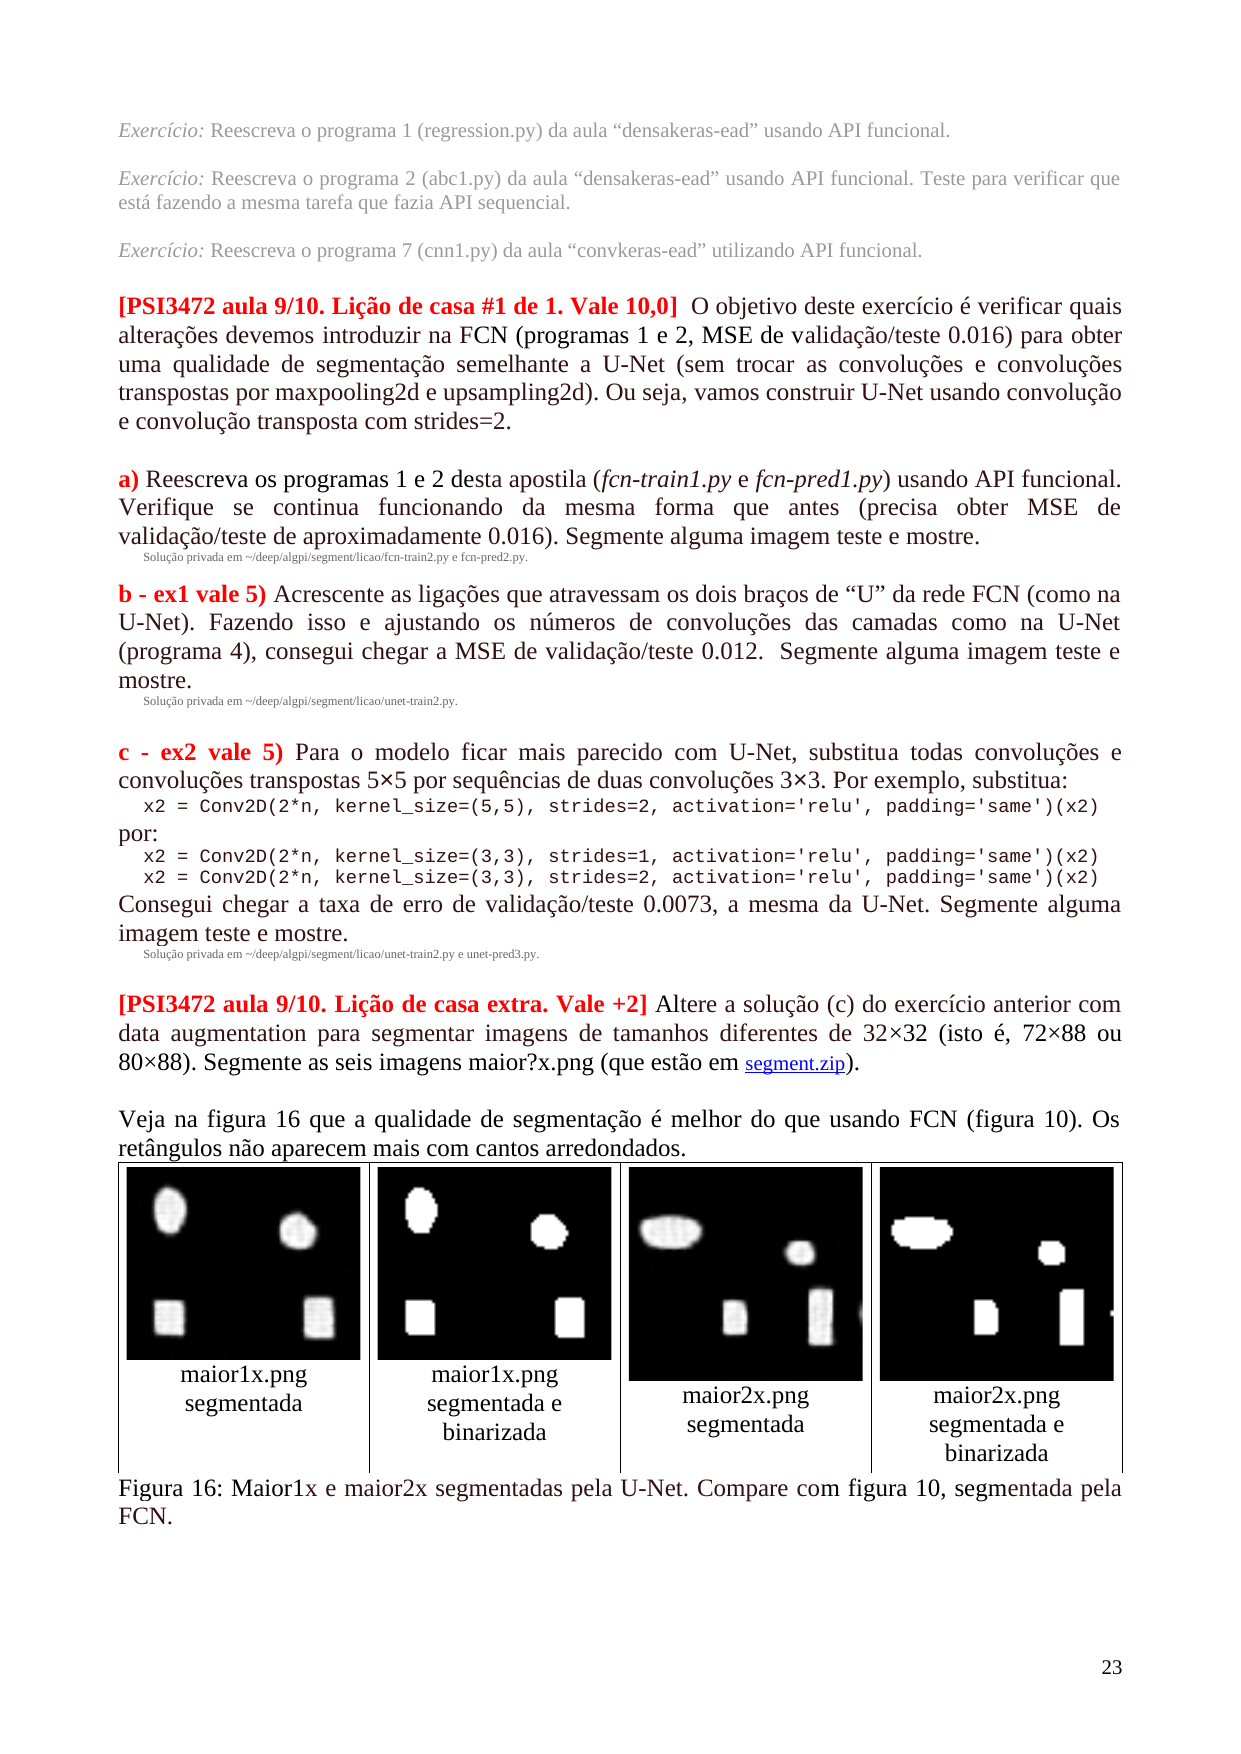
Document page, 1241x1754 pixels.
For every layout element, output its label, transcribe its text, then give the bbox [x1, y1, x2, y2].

picture [628, 1167, 863, 1381]
text [PSI3472 aula 9/10. Lição de casa extra. Vale +2] Altere a solução (c) do exercício anterior com data augmentation para segmentar imagens de tamanhos diferentes de 32×32 (isto é, 72×88 ou 80×88). Segmente as seis imagens maior?x.png (que estão em segment.zip). [118, 989, 1122, 1076]
text Exercício: Reescreva o programa 2 (abc1.py) da aula “densakeras-ead” usando API funcional. Teste para verificar que está fazendo a mesma tarefa que fazia API sequencial. [118, 166, 1122, 214]
text Solução privada em ~/deep/algpi/segment/licao/unet-train2.py. [118, 694, 1122, 708]
text Figura 16: Maior1x e maior2x segmentadas pela U-Net. Compare com figura 10, segmentada pela FCN. [118, 1474, 1122, 1530]
picture [377, 1167, 612, 1360]
text Exercício: Reescreva o programa 1 (regression.py) da aula “densakeras-ead” usando API funcional. [118, 118, 1122, 142]
text Consegui chegar a taxa de erro de validação/teste 0.0073, a mesma da U-Net. Segmente alguma imagem teste e mostre. [118, 889, 1122, 946]
picture [879, 1167, 1114, 1381]
text por: [118, 818, 1122, 846]
table_header maior1x.png segmentada e binarizada [370, 1163, 620, 1472]
text x2 = Conv2D(2*n, kernel_size=(3,3), strides=1, activation='relu', padding='same')(x2) [118, 846, 1122, 868]
text [PSI3472 aula 9/10. Lição de casa #1 de 1. Vale 10,0] O objetivo deste exercício é verificar quais alterações devemos introduzir na FCN (programas 1 e 2, MSE de validação/teste 0.016) para obter uma qualidade de segmentação semelhante a U-Net (sem trocar as convoluções e convoluções transpostas por maxpooling2d e upsampling2d). Ou seja, vamos construir U-Net usando convolução e convolução transposta com strides=2. [118, 291, 1122, 435]
text Solução privada em ~/deep/algpi/segment/licao/fcn-train2.py e fcn-pred2.py. [118, 550, 1122, 564]
text x2 = Conv2D(2*n, kernel_size=(3,3), strides=2, activation='relu', padding='same')(x2) [118, 868, 1122, 889]
table_header maior2x.png segmentada e binarizada [872, 1163, 1122, 1472]
text c - ex2 vale 5) Para o modelo ficar mais parecido com U-Net, substitua todas convoluções e convoluções transpostas 5×5 por sequências de duas convoluções 3×3. Por exemplo, substitua: [118, 737, 1122, 796]
text b - ex1 vale 5) Acrescente as ligações que atravessam os dois braços de “U” da rede FCN (como na U-Net). Fazendo isso e ajustando os números de convoluções das camadas como na U-Net (programa 4), consegui chegar a MSE de validação/teste 0.012. Segmente alguma imagem teste e mostre. [118, 579, 1122, 694]
table_header maior2x.png segmentada [621, 1163, 871, 1472]
text a) Reescreva os programas 1 e 2 desta apostila (fcn-train1.py e fcn-pred1.py) usando API funcional. Verifique se continua funcionando da mesma forma que antes (precisa obter MSE de validação/teste de aproximadamente 0.016). Segmente alguma imagem teste e mostre. [118, 464, 1122, 550]
table_header maior1x.png segmentada [119, 1163, 369, 1472]
text Exercício: Reescreva o programa 7 (cnn1.py) da aula “convkeras-ead” utilizando API funcional. [118, 238, 1122, 262]
text x2 = Conv2D(2*n, kernel_size=(5,5), strides=2, activation='relu', padding='same')(x2) [118, 796, 1122, 818]
picture [126, 1167, 361, 1360]
text Veja na figura 16 que a qualidade de segmentação é melhor do que usando FCN (figura 10). Os retângulos não aparecem mais com cantos arredondados. [118, 1104, 1122, 1162]
text Solução privada em ~/deep/algpi/segment/licao/unet-train2.py e unet-pred3.py. [118, 946, 1122, 961]
